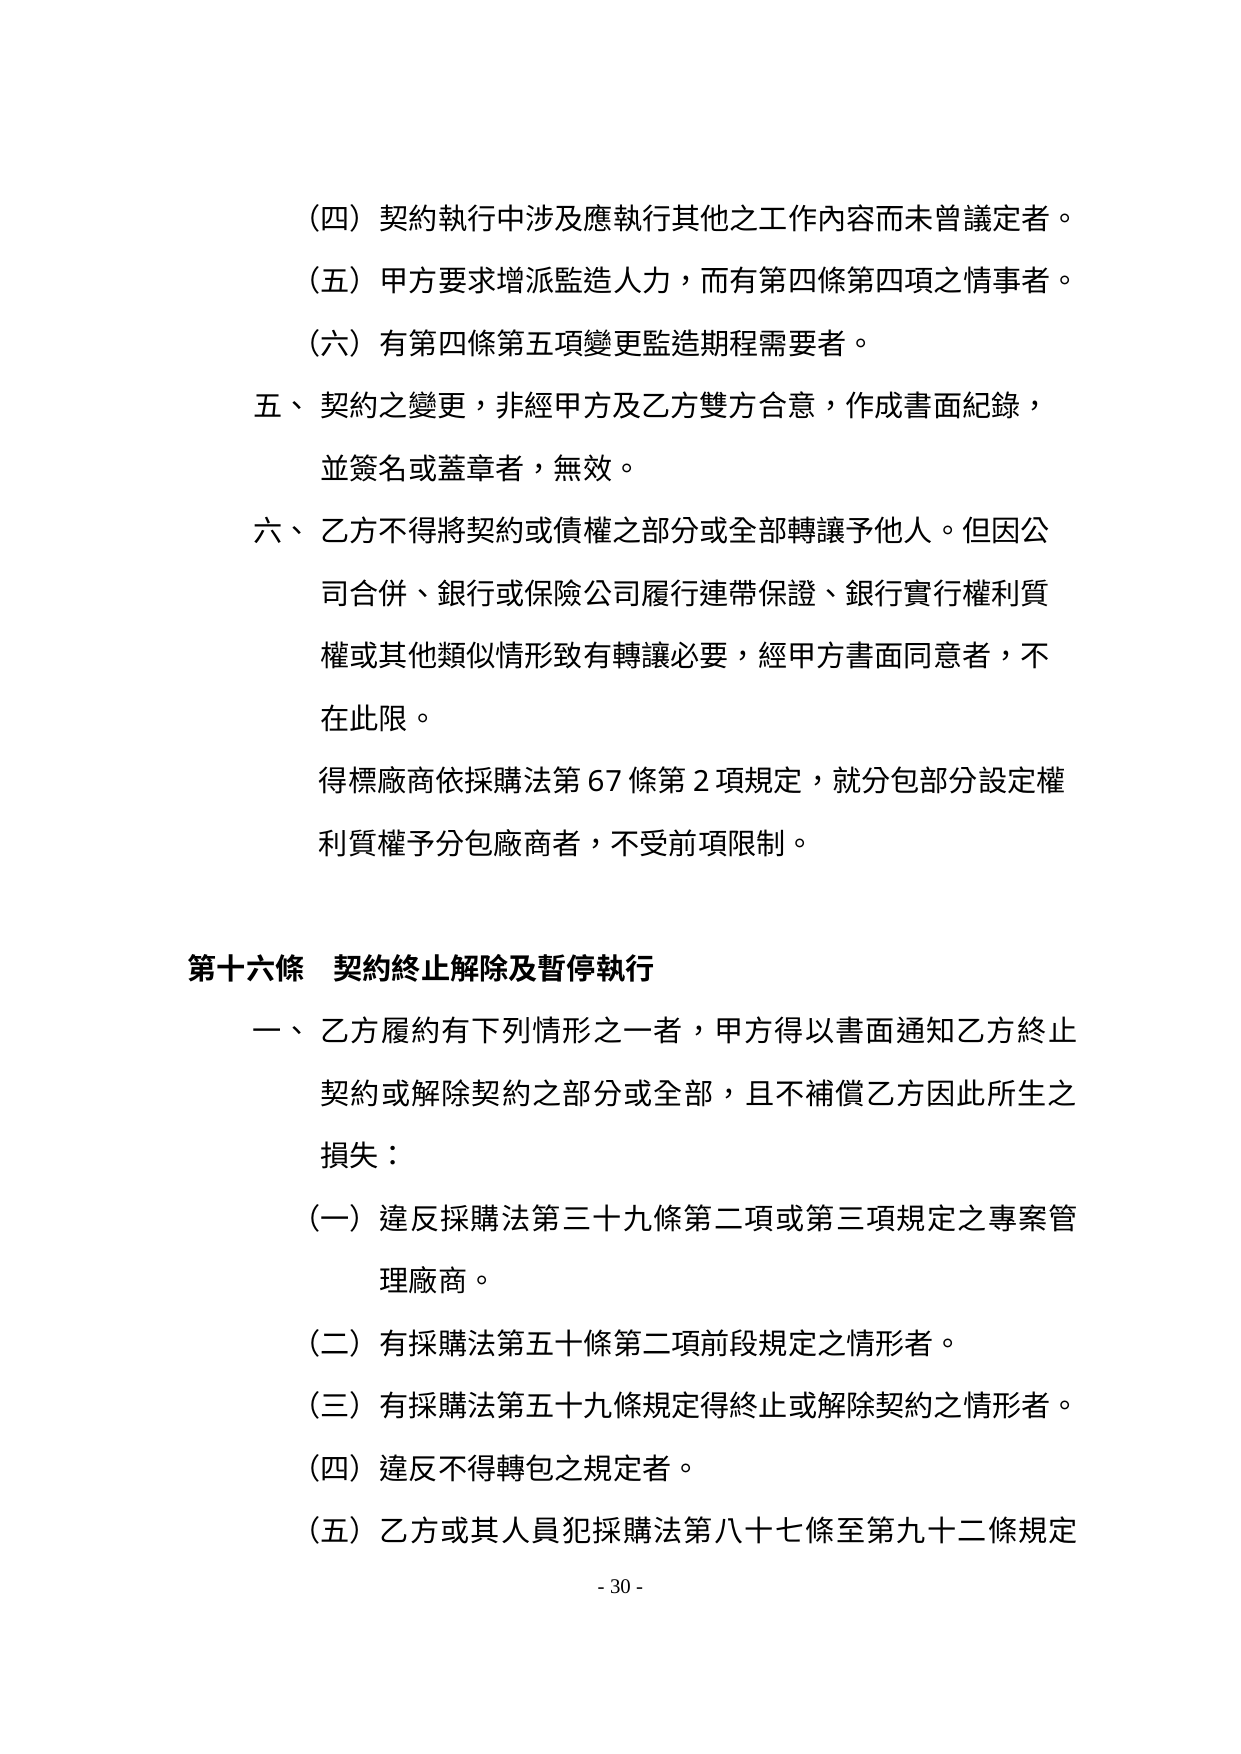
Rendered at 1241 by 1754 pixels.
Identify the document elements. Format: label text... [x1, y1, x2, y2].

list 契約之變更，非經甲方及乙方雙方合意，作成書面紀錄，並簽名或蓋章者，無效。 [253, 362, 1078, 487]
list 甲方要求增派監造人力，而有第四條第四項之情事者。 [291, 237, 1078, 300]
list 乙方不得將契約或債權之部分或全部轉讓予他人。但因公司合併、銀行或保險公司履行連帶保證、銀行實行權利質權或其他類似情形致有轉讓必要，經甲方書面同意者，不在此限。 [253, 487, 1078, 737]
list 違反不得轉包之規定者。 [291, 1425, 1078, 1487]
list 有採購法第五十九條規定得終止或解除契約之情形者。 [291, 1362, 1078, 1425]
list 有第四條第五項變更監造期程需要者。 [291, 300, 1078, 362]
list 違反採購法第三十九條第二項或第三項規定之專案管理廠商。 [291, 1175, 1078, 1300]
list 契約執行中涉及應執行其他之工作內容而未曾議定者。 [291, 175, 1078, 237]
text 第十六條 契約終止解除及暫停執行 [187, 925, 1078, 987]
list 乙方或其人員犯採購法第八十七條至第九十二條規定 [291, 1487, 1078, 1550]
text 得標廠商依採購法第67條第2項規定，就分包部分設定權利質權予分包廠商者，不受前項限制。 [319, 737, 1078, 862]
list 乙方履約有下列情形之一者，甲方得以書面通知乙方終止契約或解除契約之部分或全部，且不補償乙方因此所生之損失： [253, 987, 1078, 1175]
list 有採購法第五十條第二項前段規定之情形者。 [291, 1300, 1078, 1362]
